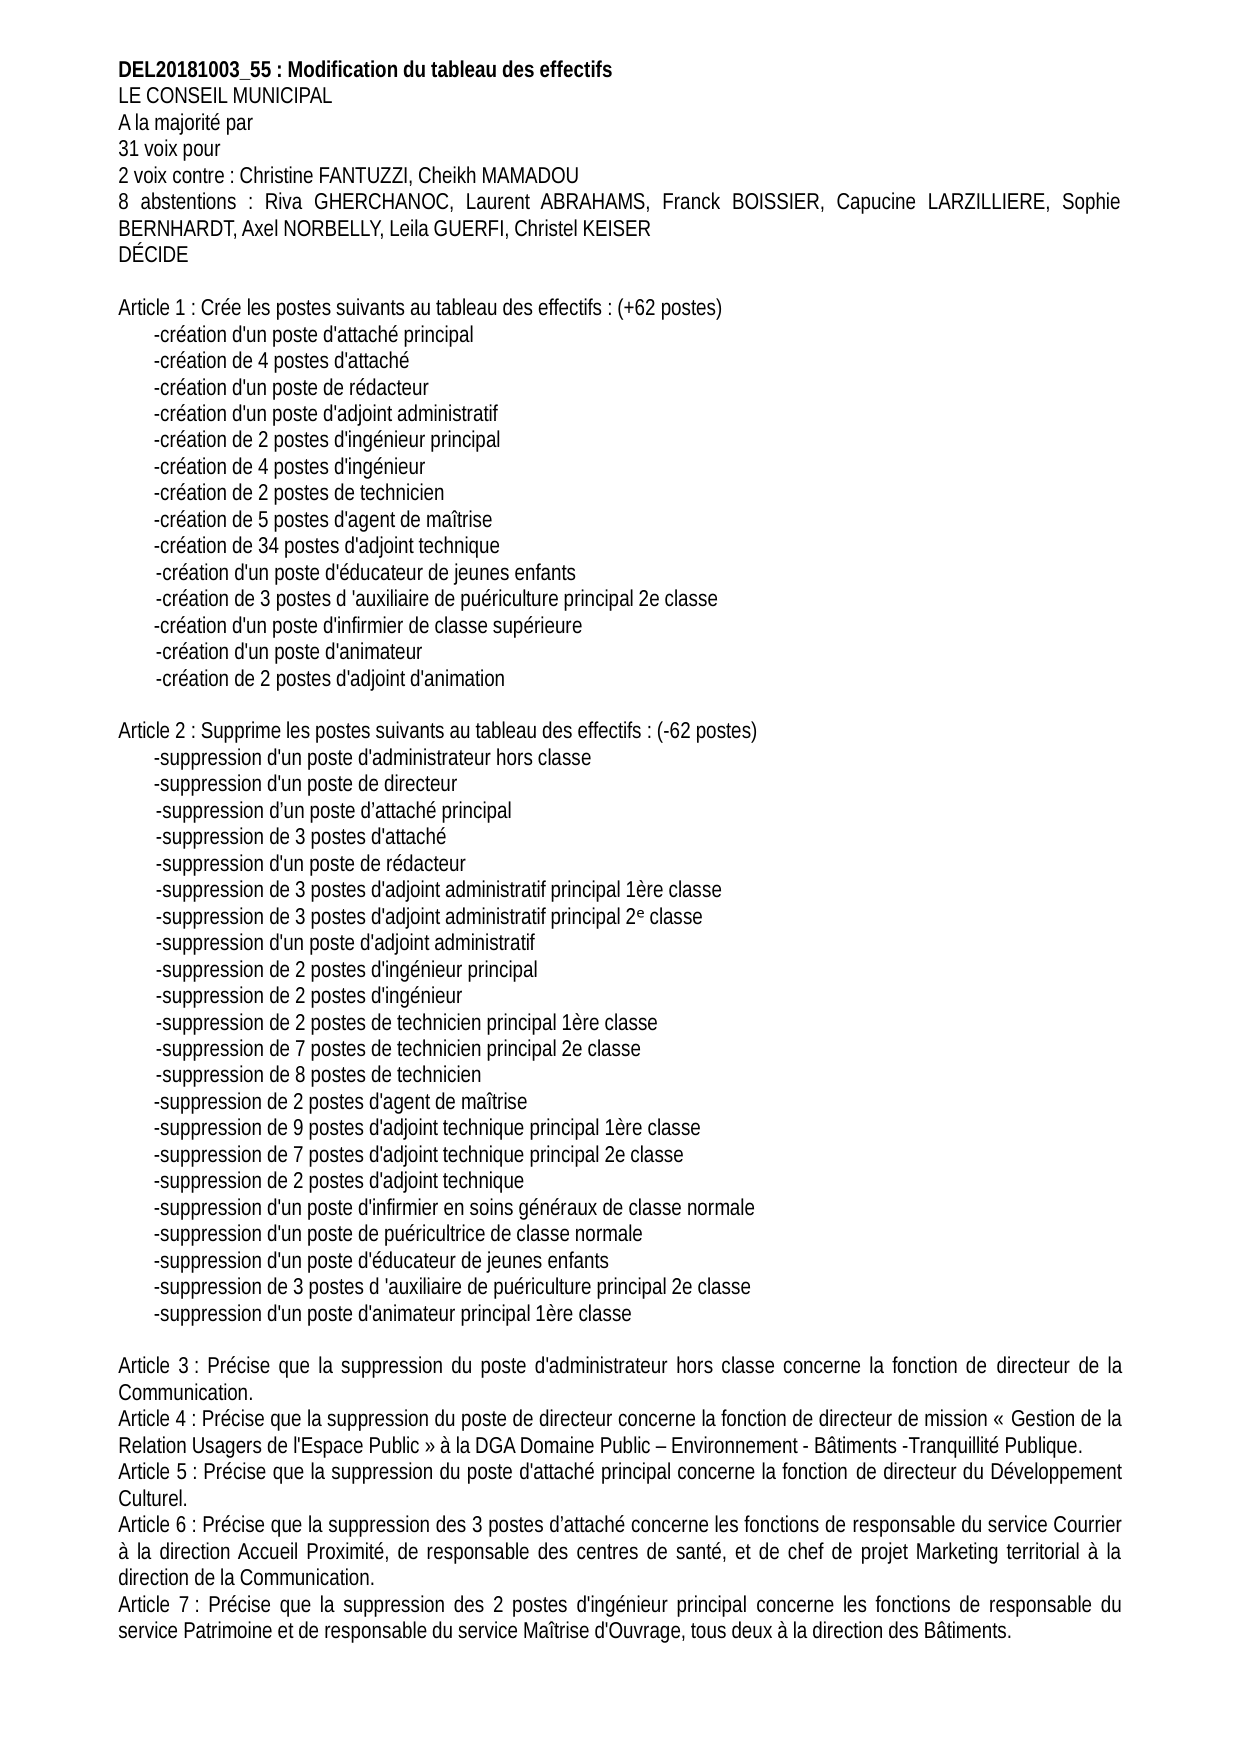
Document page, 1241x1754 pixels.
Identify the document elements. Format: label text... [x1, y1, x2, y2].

text Article 1 : Crée les postes suivants au tableau des effectifs : (+62 postes) [118, 294, 1122, 321]
text -création de 5 postes d'agent de maîtrise [118, 506, 1122, 532]
text -création de 34 postes d'adjoint technique [153, 532, 1122, 559]
text Article 6 : Précise que la suppression des 3 postes d’attaché concerne les fonctions de responsable du service Courrier à la direction Accueil Proximité, de responsable des centres de santé, et de chef de projet Marketing territorial à la direction de la Communication. [118, 1511, 1122, 1591]
text -suppression de 2 postes d'adjoint technique [153, 1167, 1122, 1194]
text -création de 2 postes d'ingénieur principal [118, 426, 1122, 453]
text 31 voix pour [118, 135, 1122, 162]
text -suppression d'un poste d'animateur principal 1ère classe [153, 1299, 1122, 1326]
text -suppression de 9 postes d'adjoint technique principal 1ère classe [153, 1114, 1122, 1141]
text -suppression d'un poste d'adjoint administratif [118, 929, 1122, 956]
text Article 2 : Supprime les postes suivants au tableau des effectifs : (-62 postes) [118, 717, 1122, 744]
text -suppression d'un poste d'administrateur hors classe [118, 744, 1122, 770]
text DEL20181003_55 : Modification du tableau des effectifs [118, 56, 1122, 82]
text -suppression d'un poste d'infirmier en soins généraux de classe normale [153, 1194, 1122, 1220]
text Article 7 : Précise que la suppression des 2 postes d'ingénieur principal concerne les fonctions de responsable du service Patrimoine et de responsable du service Maîtrise d'Ouvrage, tous deux à la direction des Bâtiments. [118, 1591, 1122, 1643]
text -création de 3 postes d 'auxiliaire de puériculture principal 2e classe [118, 585, 1122, 612]
text -suppression de 3 postes d 'auxiliaire de puériculture principal 2e classe [153, 1273, 1122, 1299]
text -suppression de 2 postes d'ingénieur principal [118, 956, 1122, 982]
text -création d'un poste d'animateur [118, 638, 1122, 664]
text -création de 2 postes d'adjoint d'animation [118, 664, 1122, 691]
text -création d'un poste de rédacteur [118, 373, 1122, 400]
text Article 3 : Précise que la suppression du poste d'administrateur hors classe concerne la fonction de directeur de la Communication. [118, 1352, 1122, 1405]
text -création d'un poste d'attaché principal [118, 321, 1122, 347]
text -création d'un poste d'adjoint administratif [118, 400, 1122, 426]
text -création de 4 postes d'attaché [118, 347, 1122, 373]
text -suppression de 2 postes de technicien principal 1ère classe [118, 1008, 1122, 1035]
text -création de 4 postes d'ingénieur [118, 453, 1122, 479]
text Article 5 : Précise que la suppression du poste d'attaché principal concerne la fonction de directeur du Développement Culturel. [118, 1458, 1122, 1511]
text -suppression de 2 postes d'ingénieur [118, 982, 1122, 1008]
text Article 4 : Précise que la suppression du poste de directeur concerne la fonction de directeur de mission « Gestion de la Relation Usagers de l'Espace Public » à la DGA Domaine Public – Environnement - Bâtiments -Tranquillité Publique. [118, 1405, 1122, 1458]
text -création de 2 postes de technicien [118, 479, 1122, 506]
text -suppression de 7 postes de technicien principal 2e classe [118, 1035, 1122, 1061]
text -suppression de 3 postes d'adjoint administratif principal 1ère classe [118, 876, 1122, 903]
text -suppression d'un poste de rédacteur [118, 850, 1122, 876]
text -suppression de 3 postes d'attaché [118, 823, 1122, 850]
text -suppression de 2 postes d'agent de maîtrise [153, 1088, 1122, 1114]
text -suppression d'un poste d'éducateur de jeunes enfants [153, 1247, 1122, 1273]
text -suppression de 7 postes d'adjoint technique principal 2e classe [153, 1141, 1122, 1167]
text -suppression d’un poste d’attaché principal [118, 797, 1122, 823]
text -suppression d'un poste de directeur [118, 770, 1122, 797]
text -création d'un poste d'éducateur de jeunes enfants [118, 559, 1122, 585]
text -suppression de 8 postes de technicien [118, 1061, 1122, 1088]
text -suppression d'un poste de puéricultrice de classe normale [153, 1220, 1122, 1247]
text -création d'un poste d'infirmier de classe supérieure [118, 612, 1122, 638]
text -suppression de 3 postes d'adjoint administratif principal 2ᵉ classe [118, 903, 1122, 929]
